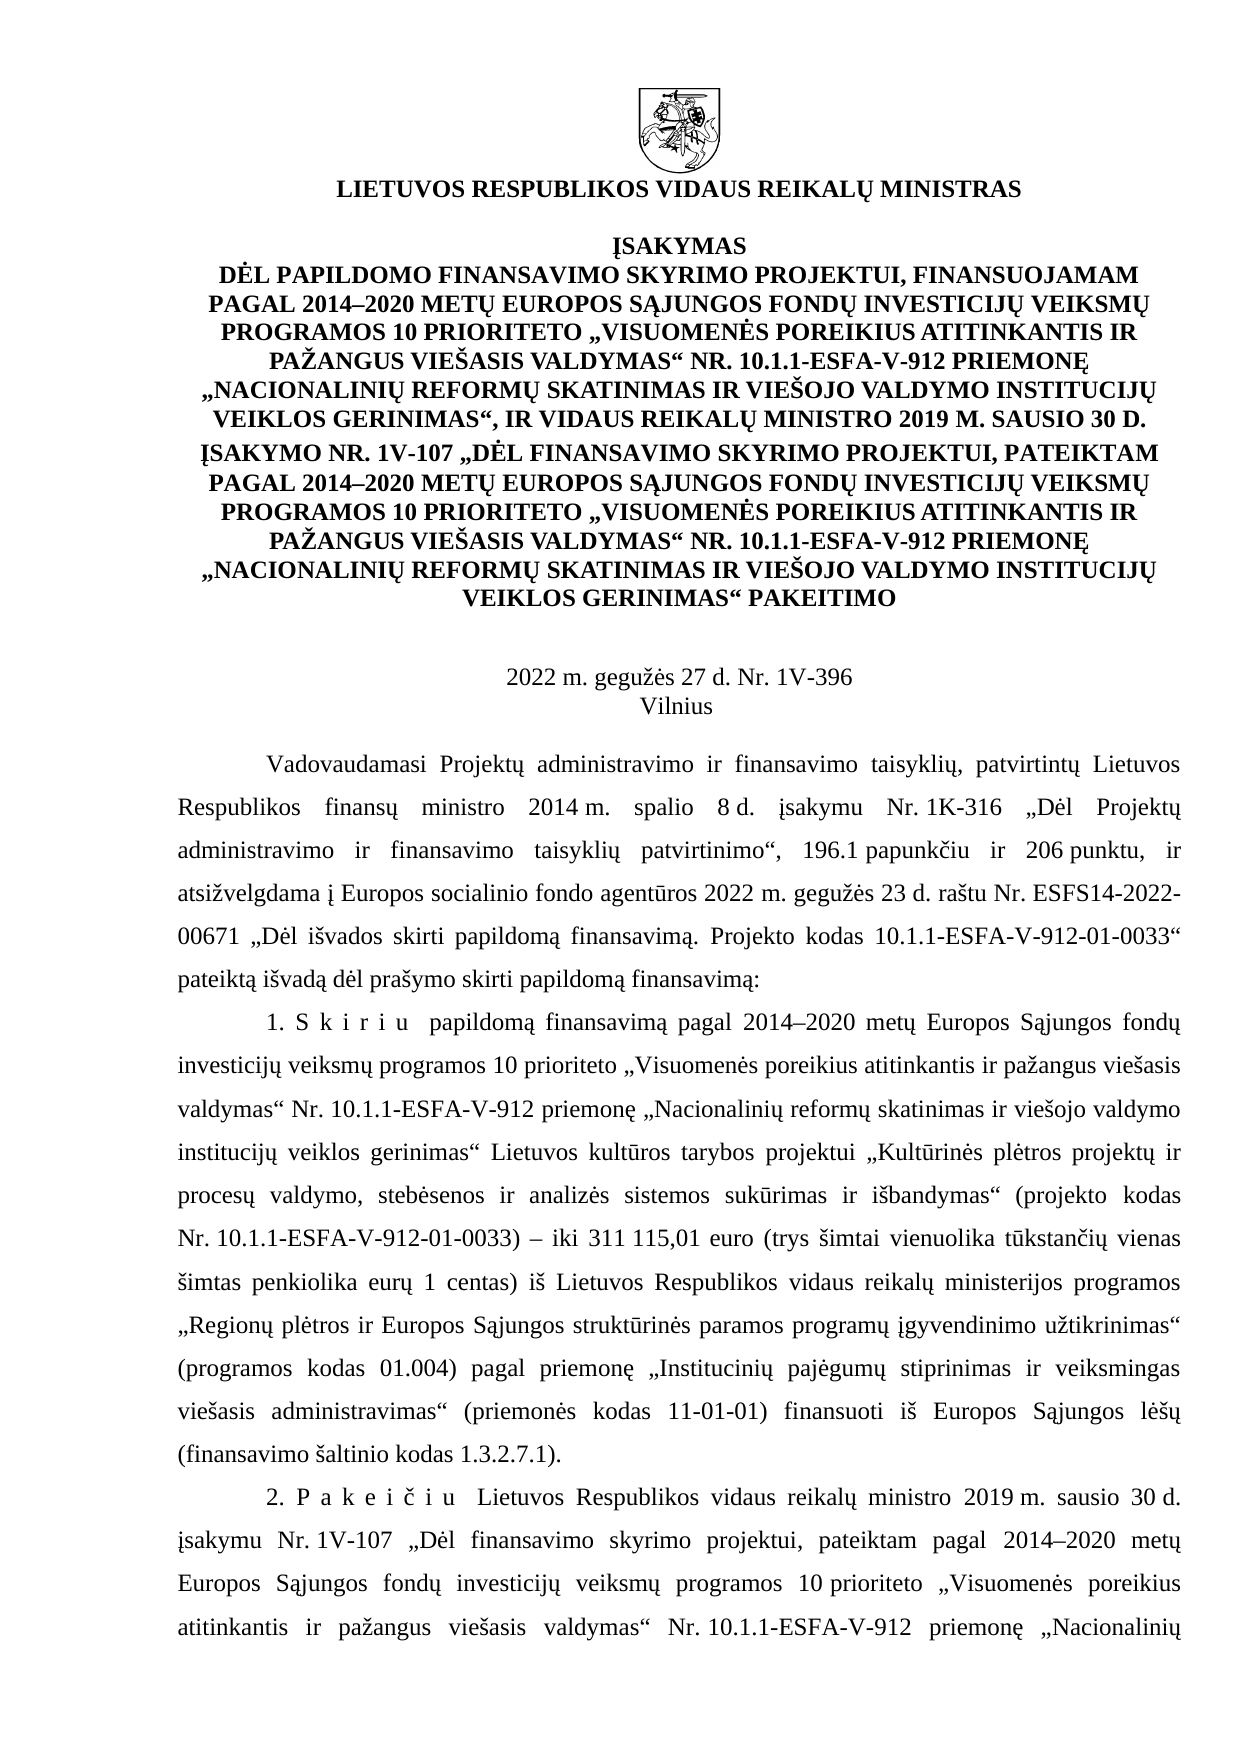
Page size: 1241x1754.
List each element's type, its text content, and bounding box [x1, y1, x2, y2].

text LIETUVOS RESPUBLIKOS VIDAUS REIKALŲ MINISTRAS [177, 174, 1181, 202]
text 2022 m. gegužės 27 d. Nr. 1V-396 [177, 662, 1181, 691]
text DĖL PAPILDOMO FINANSAVIMO SKYRIMO PROJEKTUI, FINANSUOJAMAM PAGAL 2014–2020 METŲ EUROPOS SĄJUNGOS FONDŲ INVESTICIJŲ VEIKSMŲ PROGRAMOS 10 PRIORITETO „VISUOMENĖS POREIKIUS ATITINKANTIS IR PAŽANGUS VIEŠASIS VALDYMAS“ NR. 10.1.1-ESFA-V-912 PRIEMONĘ „NACIONALINIŲ REFORMŲ SKATINIMAS IR VIEŠOJO VALDYMO INSTITUCIJŲ VEIKLOS GERINIMAS“, IR VIDAUS REIKALŲ MINISTRO 2019 M. SAUSIO 30 D. ĮSAKYMO NR. 1V-107 „DĖL FINANSAVIMO SKYRIMO PROJEKTUI, PATEIKTAm PAGAL 2014–2020 METŲ EUROPOS SĄJUNGOS FONDŲ INVESTICIJŲ VEIKSMŲ PROGRAMOS 10 PRIORITETO „VISUOMENĖS POREIKIUS ATITINKANTIS IR PAŽANGUS VIEŠASIS VALDYMAS“ NR. 10.1.1-ESFA-V-912 PRIEMONĘ „NACIONALINIŲ REFORMŲ SKATINIMAS IR VIEŠOJO VALDYMO INSTITUCIJŲ VEIKLOS GERINIMAS“ PAKEITIMO [177, 260, 1181, 612]
text Vilnius [177, 691, 1181, 720]
text 1. Skiriu papildomą finansavimą pagal 2014–2020 metų Europos Sąjungos fondų investicijų veiksmų programos 10 prioriteto „Visuomenės poreikius atitinkantis ir pažangus viešasis valdymas“ Nr. 10.1.1-ESFA-V-912 priemonę „Nacionalinių reformų skatinimas ir viešojo valdymo institucijų veiklos gerinimas“ Lietuvos kultūros tarybos projektui „Kultūrinės plėtros projektų ir procesų valdymo, stebėsenos ir analizės sistemos sukūrimas ir išbandymas“ (projekto kodas Nr. 10.1.1-ESFA-V-912-01-0033) – iki 311 115,01 euro (trys šimtai vienuolika tūkstančių vienas šimtas penkiolika eurų 1 centas) iš Lietuvos Respublikos vidaus reikalų ministerijos programos „Regionų plėtros ir Europos Sąjungos struktūrinės paramos programų įgyvendinimo užtikrinimas“ (programos kodas 01.004) pagal priemonę „Institucinių pajėgumų stiprinimas ir veiksmingas viešasis administravimas“ (priemonės kodas 11-01-01) finansuoti iš Europos Sąjungos lėšų (finansavimo šaltinio kodas 1.3.2.7.1). [177, 1007, 1181, 1468]
text ĮSAKYMAS [177, 231, 1181, 260]
text 2. Pakeičiu Lietuvos Respublikos vidaus reikalų ministro 2019 m. sausio 30 d. įsakymu Nr. 1V-107 „Dėl finansavimo skyrimo projektui, pateiktam pagal 2014–2020 metų Europos Sąjungos fondų investicijų veiksmų programos 10 prioriteto „Visuomenės poreikius atitinkantis ir pažangus viešasis valdymas“ Nr. 10.1.1-ESFA-V-912 priemonę „Nacionalinių [177, 1482, 1181, 1640]
text Vadovaudamasi Projektų administravimo ir finansavimo taisyklių, patvirtintų Lietuvos Respublikos finansų ministro 2014 m. spalio 8 d. įsakymu Nr. 1K-316 „Dėl Projektų administravimo ir finansavimo taisyklių patvirtinimo“, 196.1 papunkčiu ir 206 punktu, ir atsižvelgdama į Europos socialinio fondo agentūros 2022 m. gegužės 23 d. raštu Nr. ESFS14-2022-00671 „Dėl išvados skirti papildomą finansavimą. Projekto kodas 10.1.1-ESFA-V-912-01-0033“ pateiktą išvadą dėl prašymo skirti papildomą finansavimą: [177, 749, 1181, 993]
